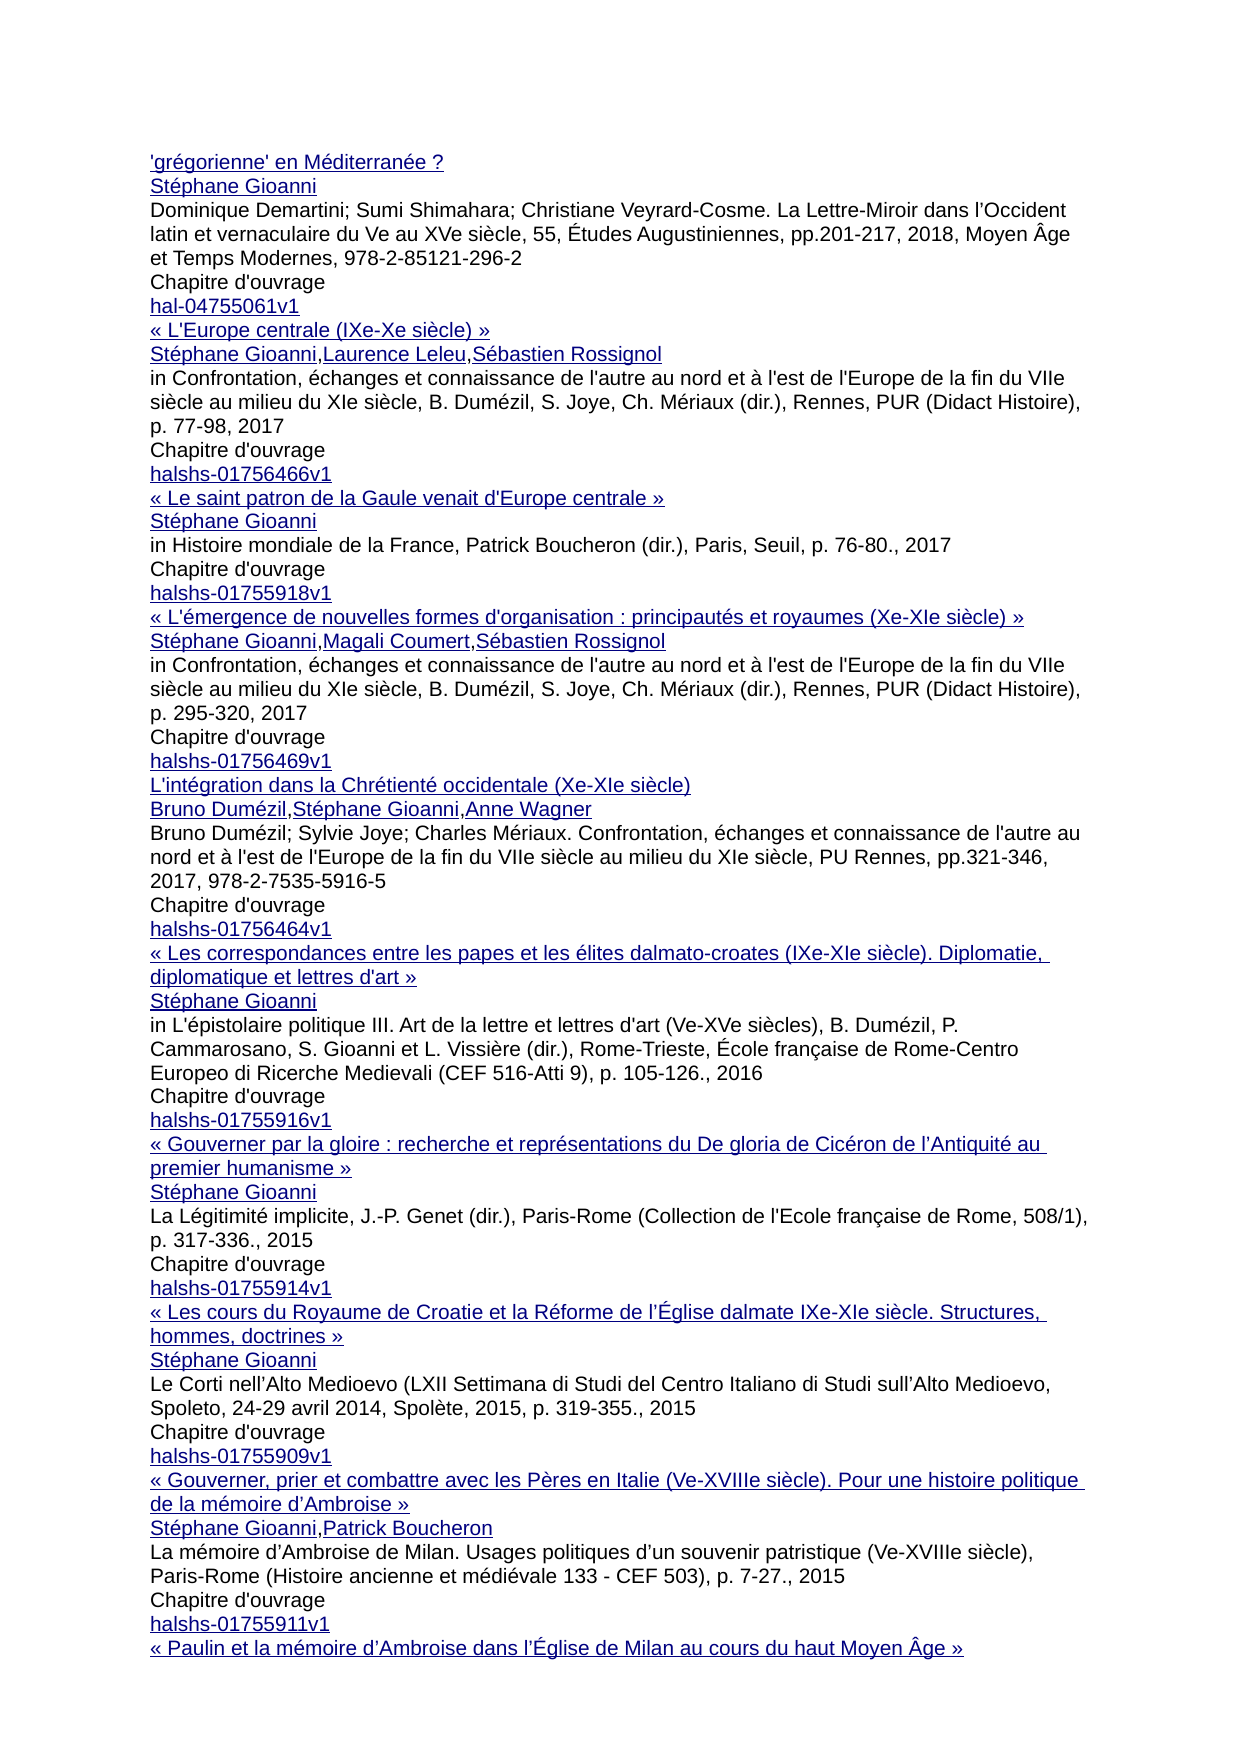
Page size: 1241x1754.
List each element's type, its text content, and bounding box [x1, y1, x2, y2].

table_cell « Le saint patron de la Gaule venait d'Europe centrale » Stéphane Gioanni in Histoire mondiale de la France, Patrick Boucheron (dir.), Paris, Seuil, p. 76-80., 2017 Chapitre d'ouvrage halshs-01755918v1 [150, 485, 1090, 605]
table_cell « Paulin et la mémoire d’Ambroise dans l’Église de Milan au cours du haut Moyen Âge » [150, 1635, 1090, 1659]
table_cell 'grégorienne' en Méditerranée ? Stéphane Gioanni Dominique Demartini; Sumi Shimahara; Christiane Veyrard-Cosme. La Lettre-Miroir dans l’Occident latin et vernaculaire du Ve au XVe siècle, 55, Études Augustiniennes, pp.201-217, 2018, Moyen Âge et Temps Modernes, 978-2-85121-296-2 Chapitre d'ouvrage hal-04755061v1 [150, 150, 1090, 318]
table_cell L'intégration dans la Chrétienté occidentale (Xe-XIe siècle) Bruno Dumézil,Stéphane Gioanni,Anne Wagner Bruno Dumézil; Sylvie Joye; Charles Mériaux. Confrontation, échanges et connaissance de l'autre au nord et à l'est de l'Europe de la fin du VIIe siècle au milieu du XIe siècle, PU Rennes, pp.321-346, 2017, 978-2-7535-5916-5 Chapitre d'ouvrage halshs-01756464v1 [150, 773, 1090, 941]
table_cell « L'Europe centrale (IXe-Xe siècle) » Stéphane Gioanni,Laurence Leleu,Sébastien Rossignol in Confrontation, échanges et connaissance de l'autre au nord et à l'est de l'Europe de la fin du VIIe siècle au milieu du XIe siècle, B. Dumézil, S. Joye, Ch. Mériaux (dir.), Rennes, PUR (Didact Histoire), p. 77-98, 2017 Chapitre d'ouvrage halshs-01756466v1 [150, 318, 1090, 485]
table_cell « Gouverner, prier et combattre avec les Pères en Italie (Ve-XVIIIe siècle). Pour une histoire politique de la mémoire d’Ambroise » Stéphane Gioanni,Patrick Boucheron La mémoire d’Ambroise de Milan. Usages politiques d’un souvenir patristique (Ve-XVIIIe siècle), Paris-Rome (Histoire ancienne et médiévale 133 - CEF 503), p. 7-27., 2015 Chapitre d'ouvrage halshs-01755911v1 [150, 1468, 1090, 1635]
table_cell « Les cours du Royaume de Croatie et la Réforme de l’Église dalmate IXe-XIe siècle. Structures, hommes, doctrines » Stéphane Gioanni Le Corti nell’Alto Medioevo (LXII Settimana di Studi del Centro Italiano di Studi sull’Alto Medioevo, Spoleto, 24-29 avril 2014, Spolète, 2015, p. 319-355., 2015 Chapitre d'ouvrage halshs-01755909v1 [150, 1300, 1090, 1468]
table_cell « Les correspondances entre les papes et les élites dalmato-croates (IXe-XIe siècle). Diplomatie, diplomatique et lettres d'art » Stéphane Gioanni in L'épistolaire politique III. Art de la lettre et lettres d'art (Ve-XVe siècles), B. Dumézil, P. Cammarosano, S. Gioanni et L. Vissière (dir.), Rome-Trieste, École française de Rome-Centro Europeo di Ricerche Medievali (CEF 516-Atti 9), p. 105-126., 2016 Chapitre d'ouvrage halshs-01755916v1 [150, 941, 1090, 1132]
table_cell « L'émergence de nouvelles formes d'organisation : principautés et royaumes (Xe-XIe siècle) » Stéphane Gioanni,Magali Coumert,Sébastien Rossignol in Confrontation, échanges et connaissance de l'autre au nord et à l'est de l'Europe de la fin du VIIe siècle au milieu du XIe siècle, B. Dumézil, S. Joye, Ch. Mériaux (dir.), Rennes, PUR (Didact Histoire), p. 295-320, 2017 Chapitre d'ouvrage halshs-01756469v1 [150, 605, 1090, 773]
table_cell « Gouverner par la gloire : recherche et représentations du De gloria de Cicéron de l’Antiquité au premier humanisme » Stéphane Gioanni La Légitimité implicite, J.-P. Genet (dir.), Paris-Rome (Collection de l'Ecole française de Rome, 508/1), p. 317-336., 2015 Chapitre d'ouvrage halshs-01755914v1 [150, 1132, 1090, 1300]
